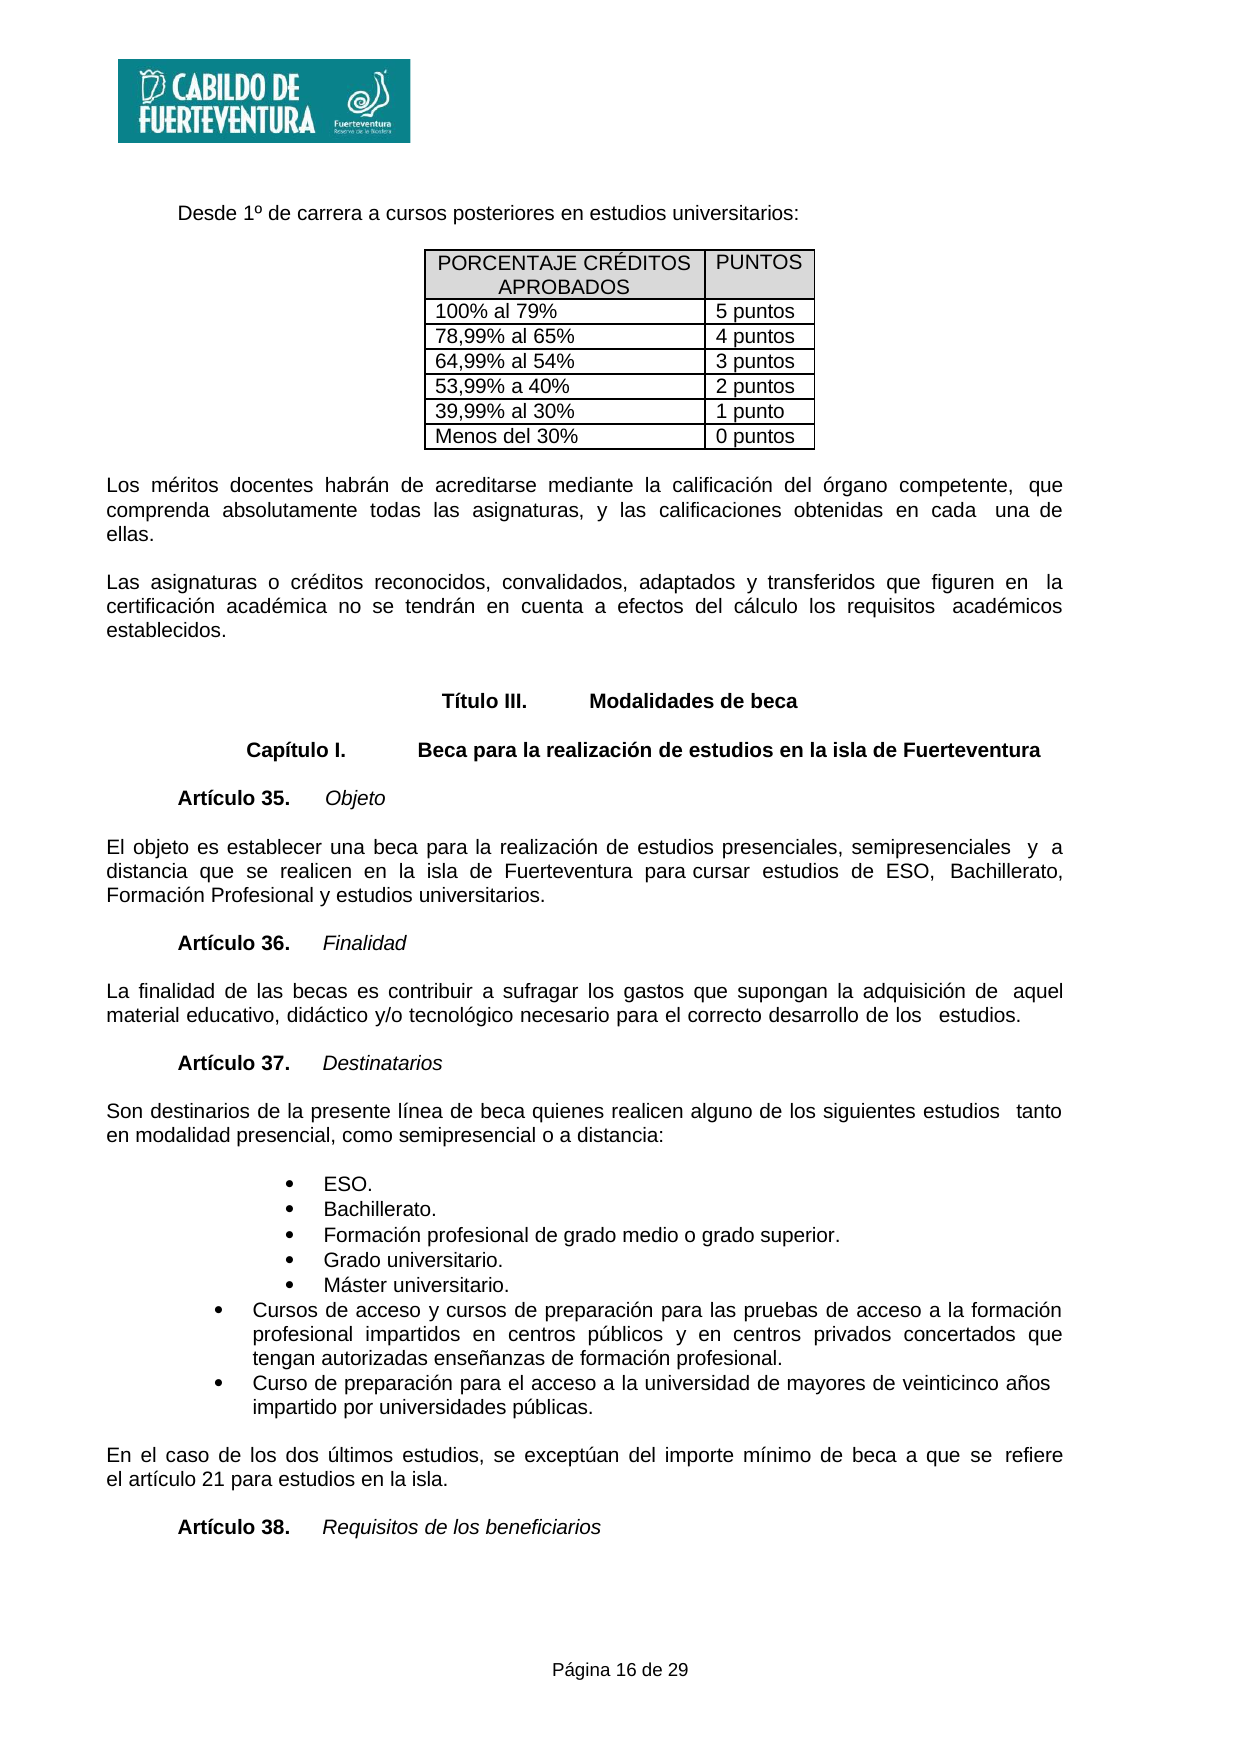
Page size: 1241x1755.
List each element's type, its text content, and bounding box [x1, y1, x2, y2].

table_cell 39,99% al 30% [426, 400, 704, 423]
table_cell 100% al 79% [426, 300, 704, 323]
table_cell 53,99% a 40% [426, 375, 704, 398]
list Grado universitario. [286, 1247, 1076, 1272]
text Las asignaturas o créditos reconocidos, convalidados, adaptados y transferidos que figuren en la certificación académica no se tendrán en cuenta a efectos del cálculo los requisitos académicos establecidos. [106, 569, 1063, 642]
text Artículo 36. Finalidad [177, 930, 1076, 954]
text El objeto es establecer una beca para la realización de estudios presenciales, semipresenciales y a distancia que se realicen en la isla de Fuerteventura para cursar estudios de ESO, Bachillerato, Formación Profesional y estudios universitarios. [106, 834, 1064, 907]
subtitle Título III. Modalidades de beca [442, 689, 1076, 713]
text Los méritos docentes habrán de acreditarse mediante la calificación del órgano competente, que comprenda absolutamente todas las asignaturas, y las calificaciones obtenidas en cada una de ellas. [106, 473, 1063, 546]
table_cell 78,99% al 65% [426, 325, 704, 348]
text Artículo 37. Destinatarios [177, 1051, 1076, 1074]
table_cell 3 puntos [706, 350, 814, 373]
text Capítulo I. Beca para la realización de estudios en la isla de Fuerteventura Artículo 35. Objeto [177, 738, 1044, 809]
text Son destinarios de la presente línea de beca quienes realicen alguno de los siguientes estudios tanto en modalidad presencial, como semipresencial o a distancia: [106, 1099, 1062, 1147]
table_cell 1 punto [706, 400, 814, 423]
text Desde 1º de carrera a cursos posteriores en estudios universitarios: [177, 201, 1076, 225]
list ESO. [286, 1171, 1076, 1196]
list Bachillerato. [286, 1196, 1076, 1222]
table_cell Menos del 30% [426, 425, 704, 448]
list Curso de preparación para el acceso a la universidad de mayores de veinticinco años impartido por universidades públicas. [215, 1372, 1063, 1419]
table_cell 64,99% al 54% [426, 350, 704, 373]
table_cell 2 puntos [706, 375, 814, 398]
text Artículo 38. Requisitos de los beneficiarios [177, 1514, 1076, 1538]
list Máster universitario. [286, 1272, 1076, 1298]
table_header PORCENTAJE CRÉDITOS APROBADOS [426, 251, 704, 298]
list Cursos de acceso y cursos de preparación para las pruebas de acceso a la formación profesional impartidos en centros públicos y en centros privados concertados que tengan autorizadas enseñanzas de formación profesional. [215, 1298, 1063, 1369]
table_header PUNTOS [706, 251, 814, 298]
table_cell 0 puntos [706, 425, 814, 448]
list Formación profesional de grado medio o grado superior. [286, 1222, 1076, 1247]
text En el caso de los dos últimos estudios, se exceptúan del importe mínimo de beca a que se refiere el artículo 21 para estudios en la isla. [106, 1443, 1064, 1491]
table_cell 4 puntos [706, 325, 814, 348]
text La finalidad de las becas es contribuir a sufragar los gastos que supongan la adquisición de aquel material educativo, didáctico y/o tecnológico necesario para el correcto desarrollo de los estudios. [106, 979, 1063, 1027]
table_cell 5 puntos [706, 300, 814, 323]
